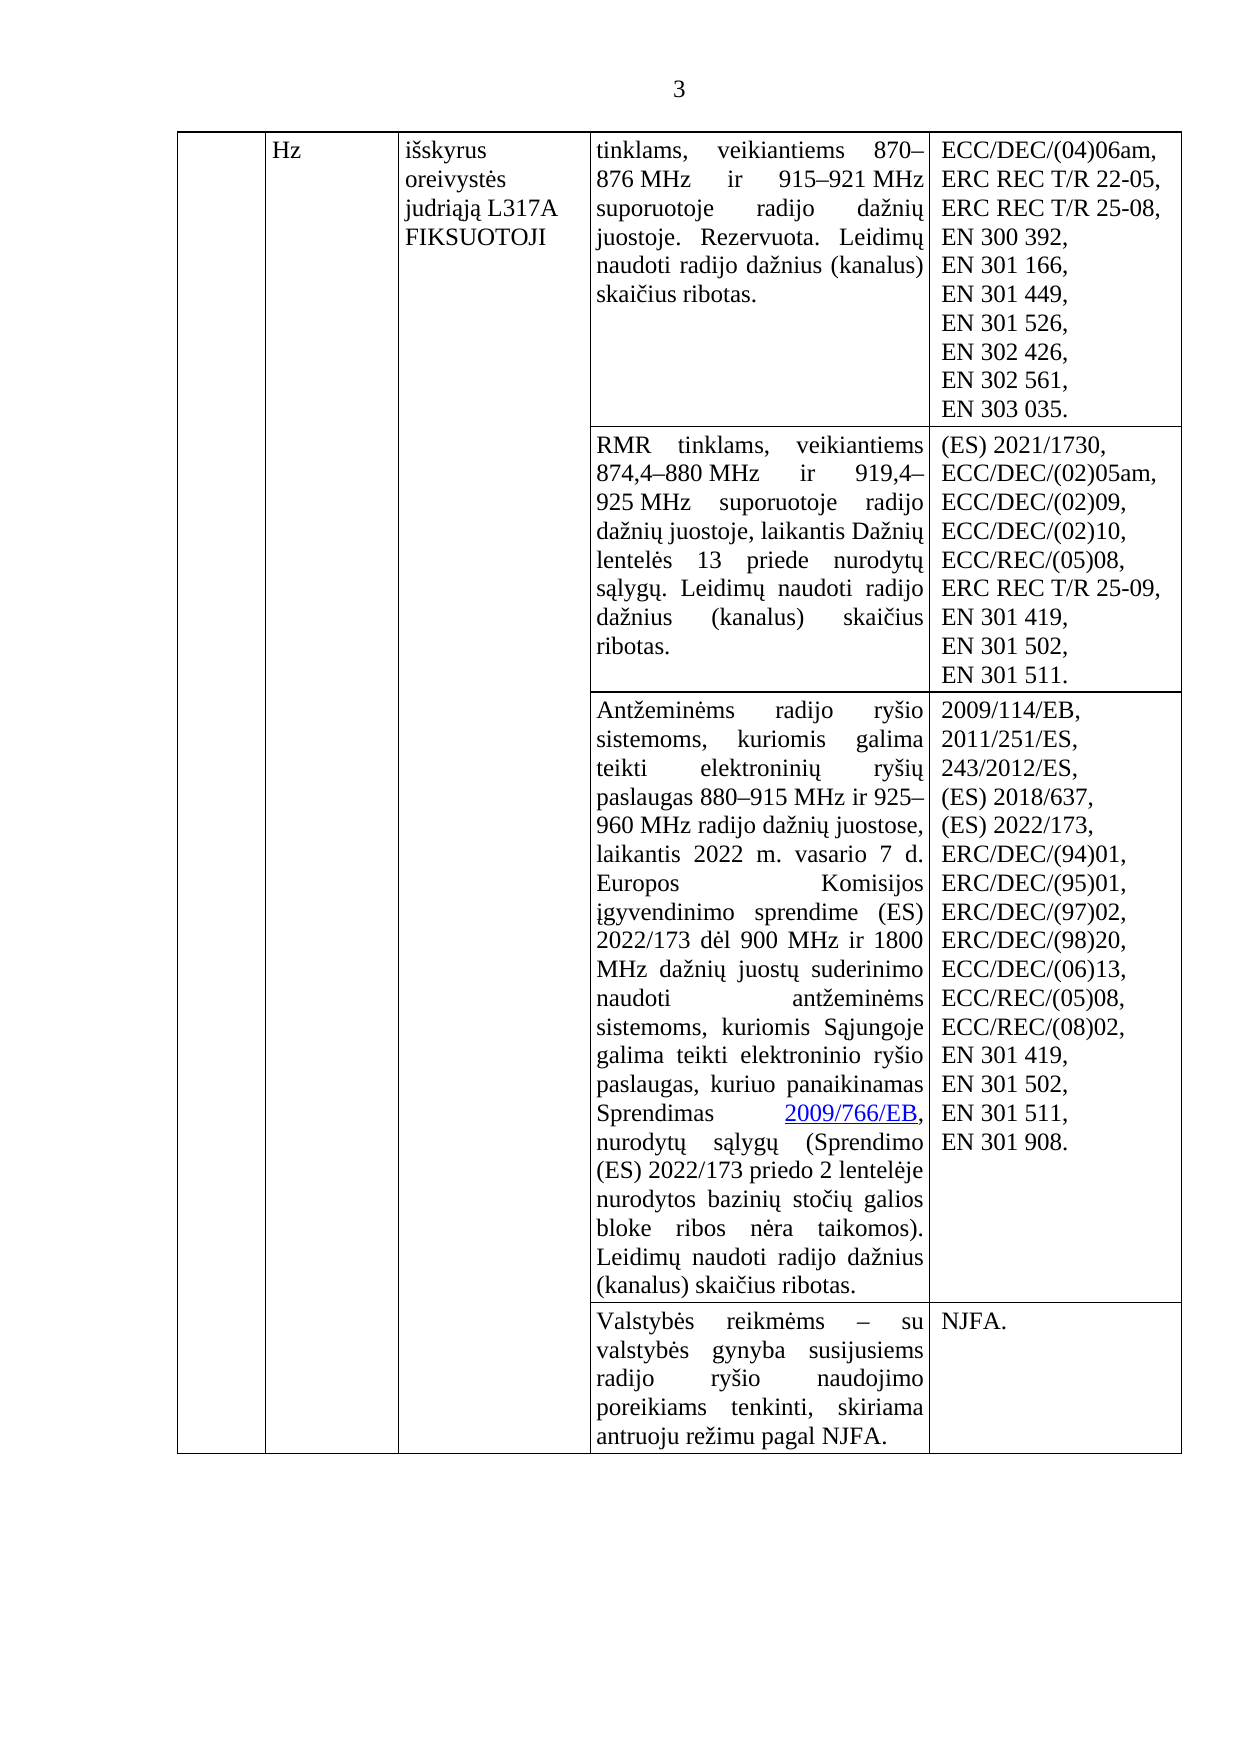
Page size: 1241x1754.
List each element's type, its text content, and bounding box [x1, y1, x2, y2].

table_cell (ES) 2021/1730, ECC/DEC/(02)05am, ECC/DEC/(02)09, ECC/DEC/(02)10, ECC/REC/(05)08, ERC REC T/R 25-09, EN 301 419, EN 301 502, EN 301 511. [930, 427, 1181, 691]
table_cell NJFA. [930, 1303, 1181, 1453]
table_header Hz [266, 133, 398, 1453]
table_cell Antžeminėms radijo ryšio sistemoms, kuriomis galima teikti elektroninių ryšių paslaugas 880–915 MHz ir 925–960 MHz radijo dažnių juostose, laikantis 2022 m. vasario 7 d. Europos Komisijos įgyvendinimo sprendime (ES) 2022/173 dėl 900 MHz ir 1800 MHz dažnių juostų suderinimo naudoti antžeminėms sistemoms, kuriomis Sąjungoje galima teikti elektroninio ryšio paslaugas, kuriuo panaikinamas Sprendimas 2009/766/EB, nurodytų sąlygų (Sprendimo (ES) 2022/173 priedo 2 lentelėje nurodytos bazinių stočių galios bloke ribos nėra taikomos). Leidimų naudoti radijo dažnius (kanalus) skaičius ribotas. [591, 693, 929, 1302]
table_cell Valstybės reikmėms – su valstybės gynyba susijusiems radijo ryšio naudojimo poreikiams tenkinti, skiriama antruoju režimu pagal NJFA. [591, 1303, 929, 1453]
table_header ECC/DEC/(04)06am, ERC REC T/R 22-05, ERC REC T/R 25-08, EN 300 392, EN 301 166, EN 301 449, EN 301 526, EN 302 426, EN 302 561, EN 303 035. [930, 133, 1181, 426]
table_cell RMR tinklams, veikiantiems 874,4–880 MHz ir 919,4–925 MHz suporuotoje radijo dažnių juostoje, laikantis Dažnių lentelės 13 priede nurodytų sąlygų. Leidimų naudoti radijo dažnius (kanalus) skaičius ribotas. [591, 427, 929, 691]
table_header tinklams, veikiantiems 870–876 MHz ir 915–921 MHz suporuotoje radijo dažnių juostoje. Rezervuota. Leidimų naudoti radijo dažnius (kanalus) skaičius ribotas. [591, 133, 929, 426]
table_header [178, 133, 265, 1453]
table_cell 2009/114/EB, 2011/251/ES, 243/2012/ES, (ES) 2018/637, (ES) 2022/173, ERC/DEC/(94)01, ERC/DEC/(95)01, ERC/DEC/(97)02, ERC/DEC/(98)20, ECC/DEC/(06)13, ECC/REC/(05)08, ECC/REC/(08)02, EN 301 419, EN 301 502, EN 301 511, EN 301 908. [930, 693, 1181, 1302]
table_header išskyrus oreivystės judriąją L317A FIKSUOTOJI [399, 133, 590, 1453]
